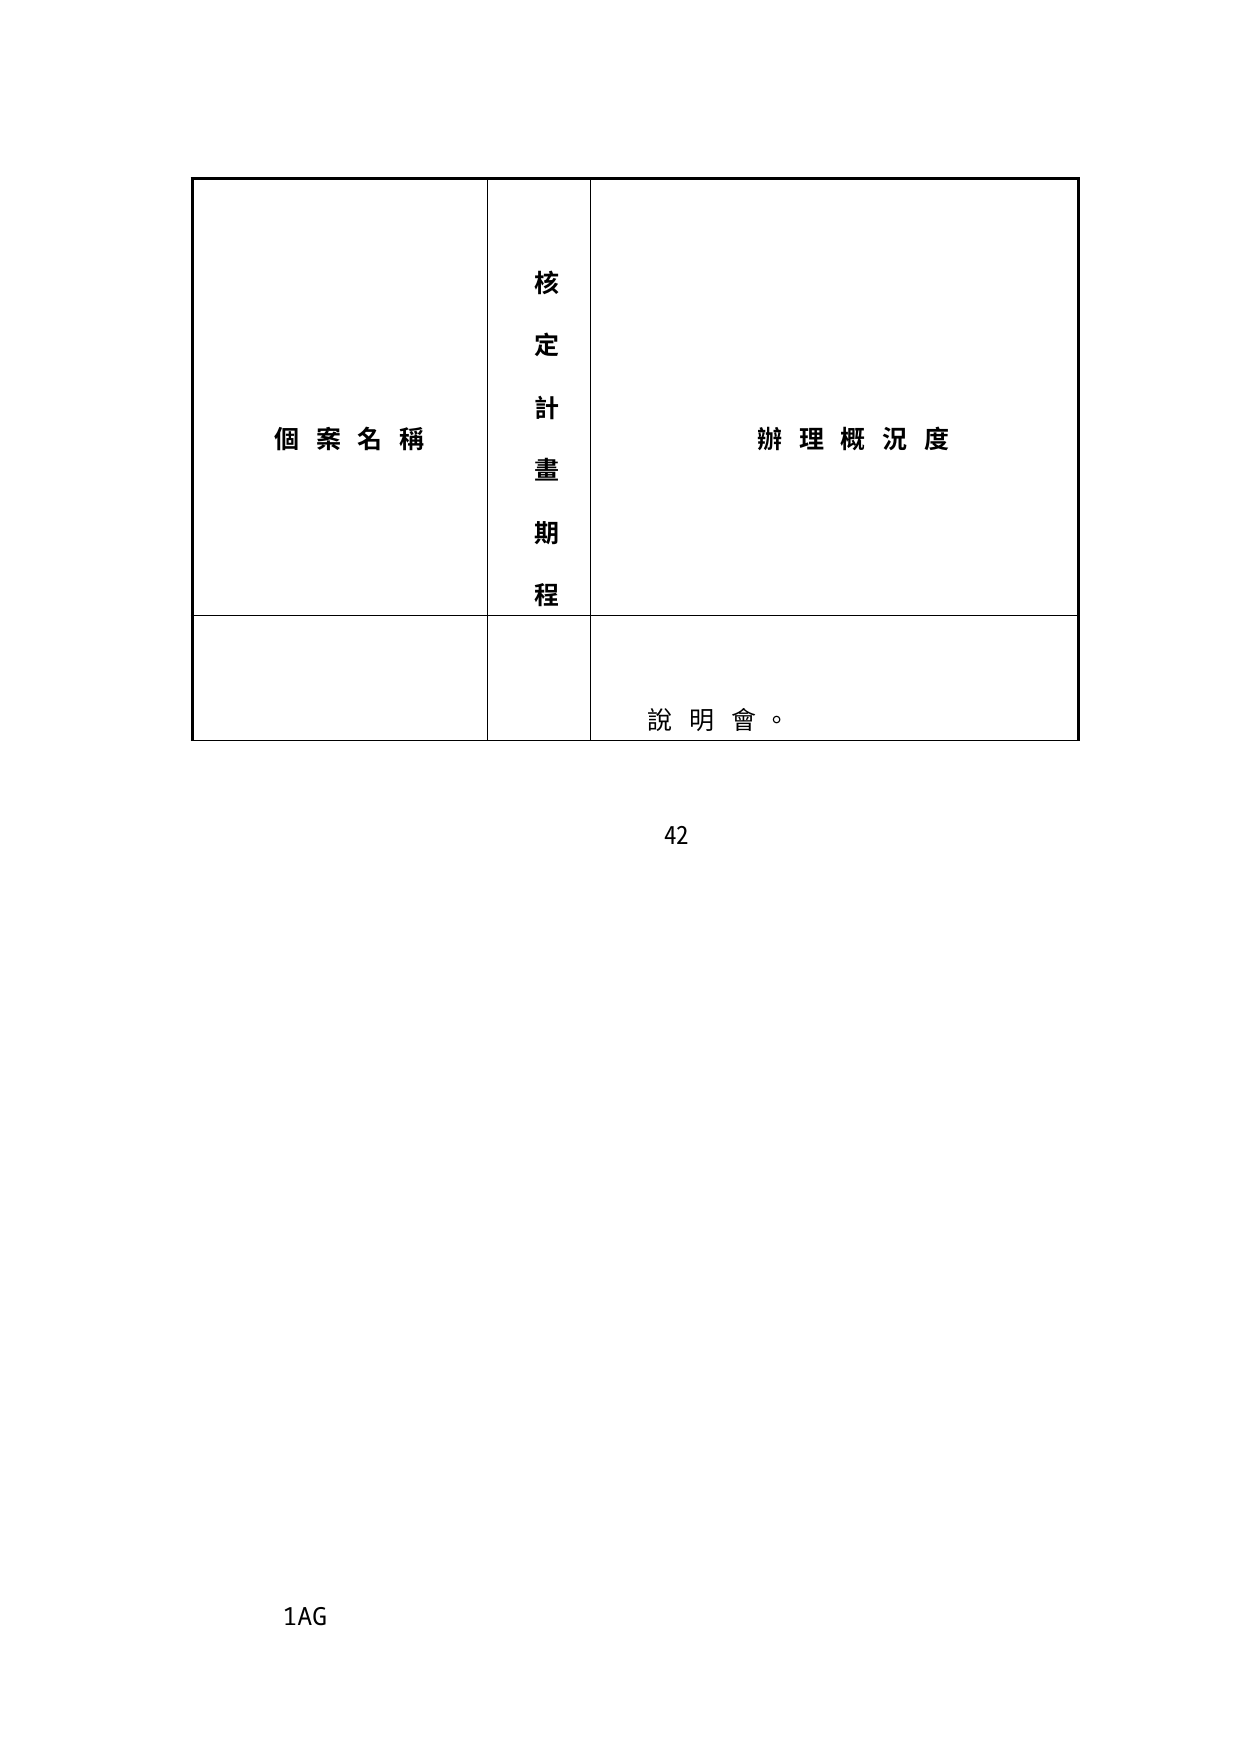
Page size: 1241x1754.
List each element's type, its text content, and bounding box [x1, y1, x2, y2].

table_cell 說明會。 [591, 616, 1077, 740]
table_header 辦理概況度 [591, 180, 1077, 615]
table_cell [488, 616, 590, 740]
table_header 個案名稱 [194, 180, 487, 615]
table_header 核定計畫期程 [488, 180, 590, 615]
table_cell [194, 616, 487, 740]
